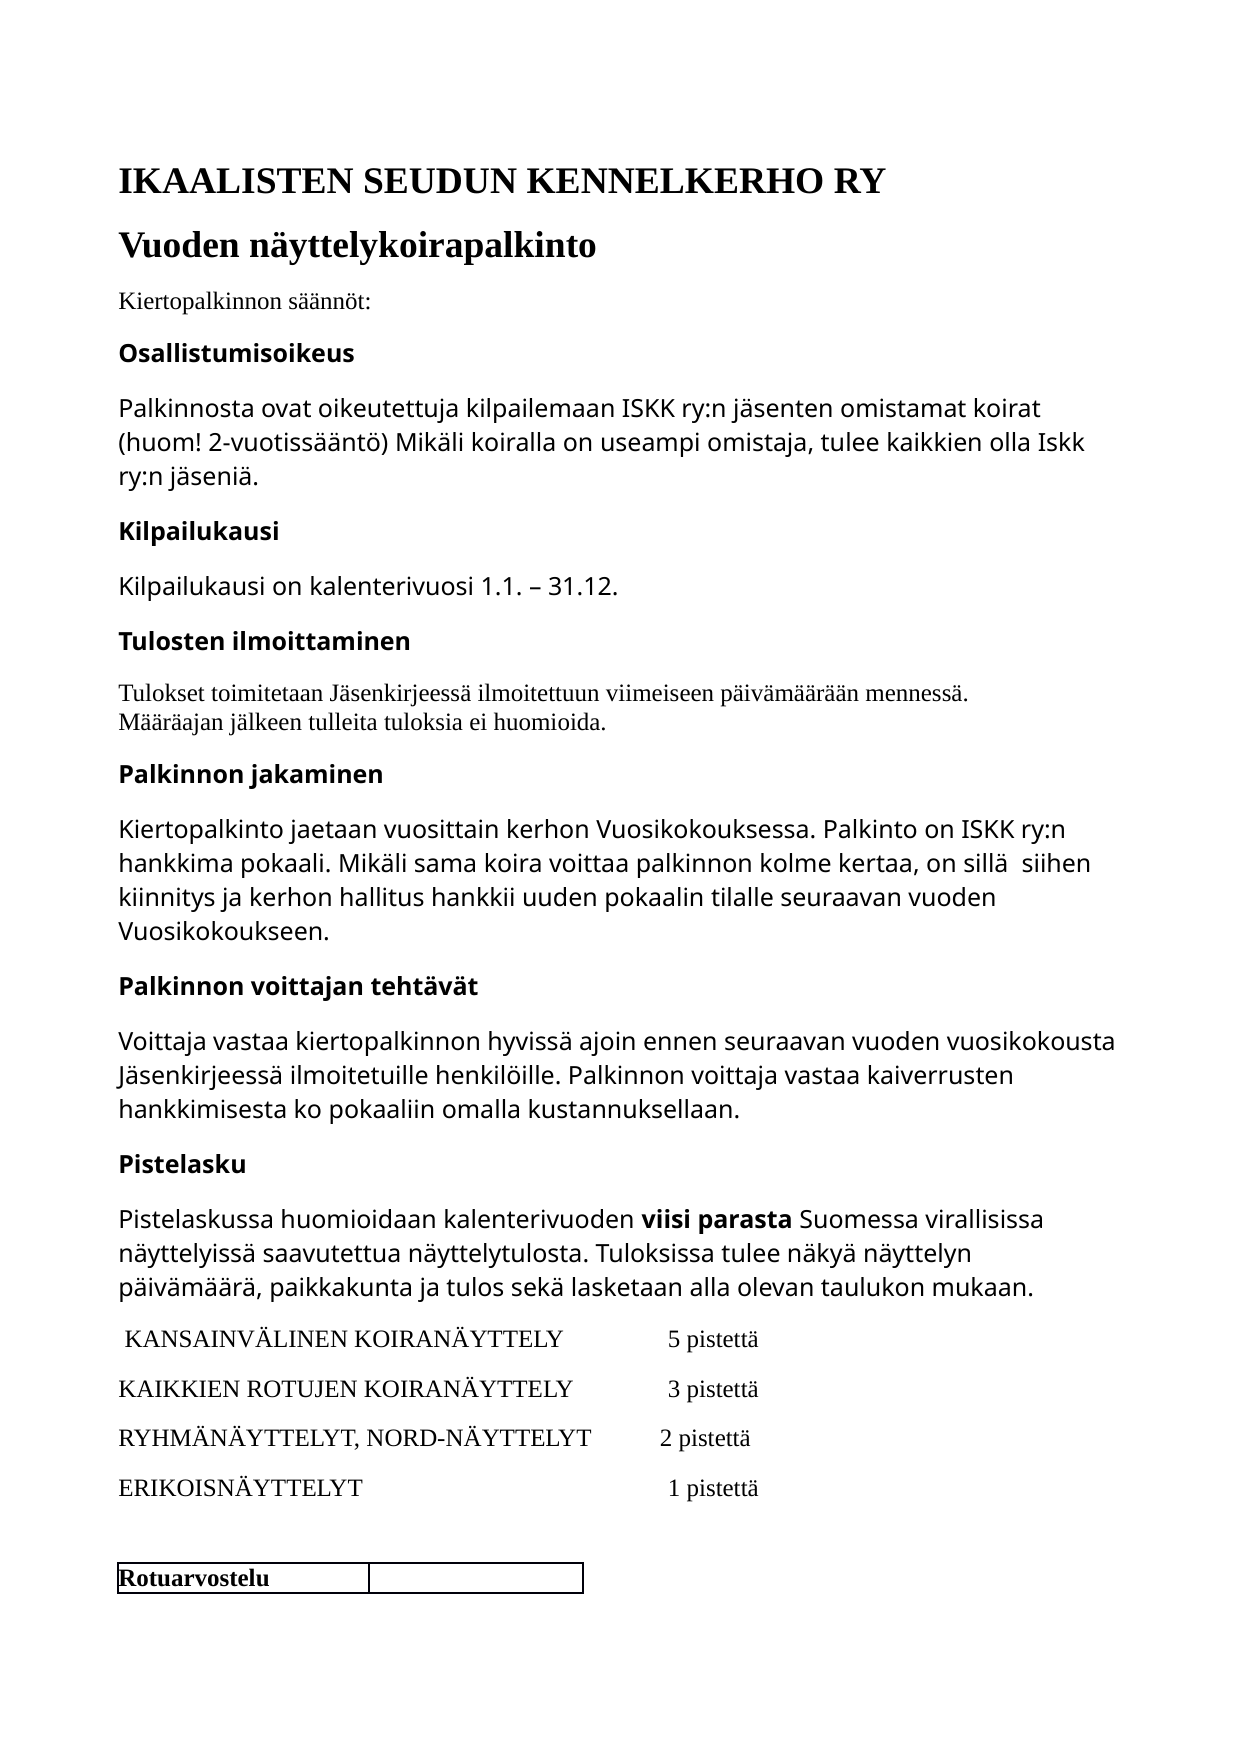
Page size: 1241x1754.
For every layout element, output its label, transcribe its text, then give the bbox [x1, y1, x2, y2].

text KAIKKIEN ROTUJEN KOIRANÄYTTELY 3 pistettä [118, 1374, 1122, 1403]
text Palkinnosta ovat oikeutettuja kilpailemaan ISKK ry:n jäsenten omistamat koirat (huom! 2-vuotissääntö) Mikäli koiralla on useampi omistaja, tulee kaikkien olla Iskk ry:n jäseniä. [118, 390, 1122, 493]
text Voittaja vastaa kiertopalkinnon hyvissä ajoin ennen seuraavan vuoden vuosikokousta Jäsenkirjeessä ilmoitetuille henkilöille. Palkinnon voittaja vastaa kaiverrusten hankkimisesta ko pokaaliin omalla kustannuksellaan. [118, 1023, 1122, 1126]
text Osallistumisoikeus [118, 336, 1122, 369]
text Kilpailukausi [118, 513, 1122, 547]
text ERIKOISNÄYTTELYT 1 pistettä [118, 1473, 1122, 1502]
text RYHMÄNÄYTTELYT, NORD-NÄYTTELYT 2 pistettä [118, 1423, 1122, 1452]
text Palkinnon jakaminen [118, 756, 1122, 791]
subtitle IKAALISTEN SEUDUN KENNELKERHO RY [118, 158, 1122, 201]
text Kiertopalkinto jaetaan vuosittain kerhon Vuosikokouksessa. Palkinto on ISKK ry:n hankkima pokaali. Mikäli sama koira voittaa palkinnon kolme kertaa, on sillä siihen kiinnitys ja kerhon hallitus hankkii uuden pokaalin tilalle seuraavan vuoden Vuosikokoukseen. [118, 811, 1122, 948]
table_header Rotuarvostelu [119, 1564, 368, 1592]
text Pistelaskussa huomioidaan kalenterivuoden viisi parasta Suomessa virallisissa näyttelyissä saavutettua näyttelytulosta. Tuloksissa tulee näkyä näyttelyn päivämäärä, paikkakunta ja tulos sekä lasketaan alla olevan taulukon mukaan. [118, 1201, 1122, 1303]
text Kilpailukausi on kalenterivuosi 1.1. – 31.12. [118, 568, 1122, 602]
subtitle Vuoden näyttelykoirapalkinto [118, 222, 1122, 265]
text KANSAINVÄLINEN KOIRANÄYTTELY 5 pistettä [118, 1324, 1122, 1353]
text Kiertopalkinnon säännöt: [118, 286, 1122, 315]
table_header [370, 1564, 582, 1592]
text Pistelasku [118, 1146, 1122, 1180]
text Tulosten ilmoittaminen [118, 623, 1122, 657]
text Palkinnon voittajan tehtävät [118, 968, 1122, 1002]
text Tulokset toimitetaan Jäsenkirjeessä ilmoitettuun viimeiseen päivämäärään mennessä. Määräajan jälkeen tulleita tuloksia ei huomioida. [118, 678, 1122, 736]
